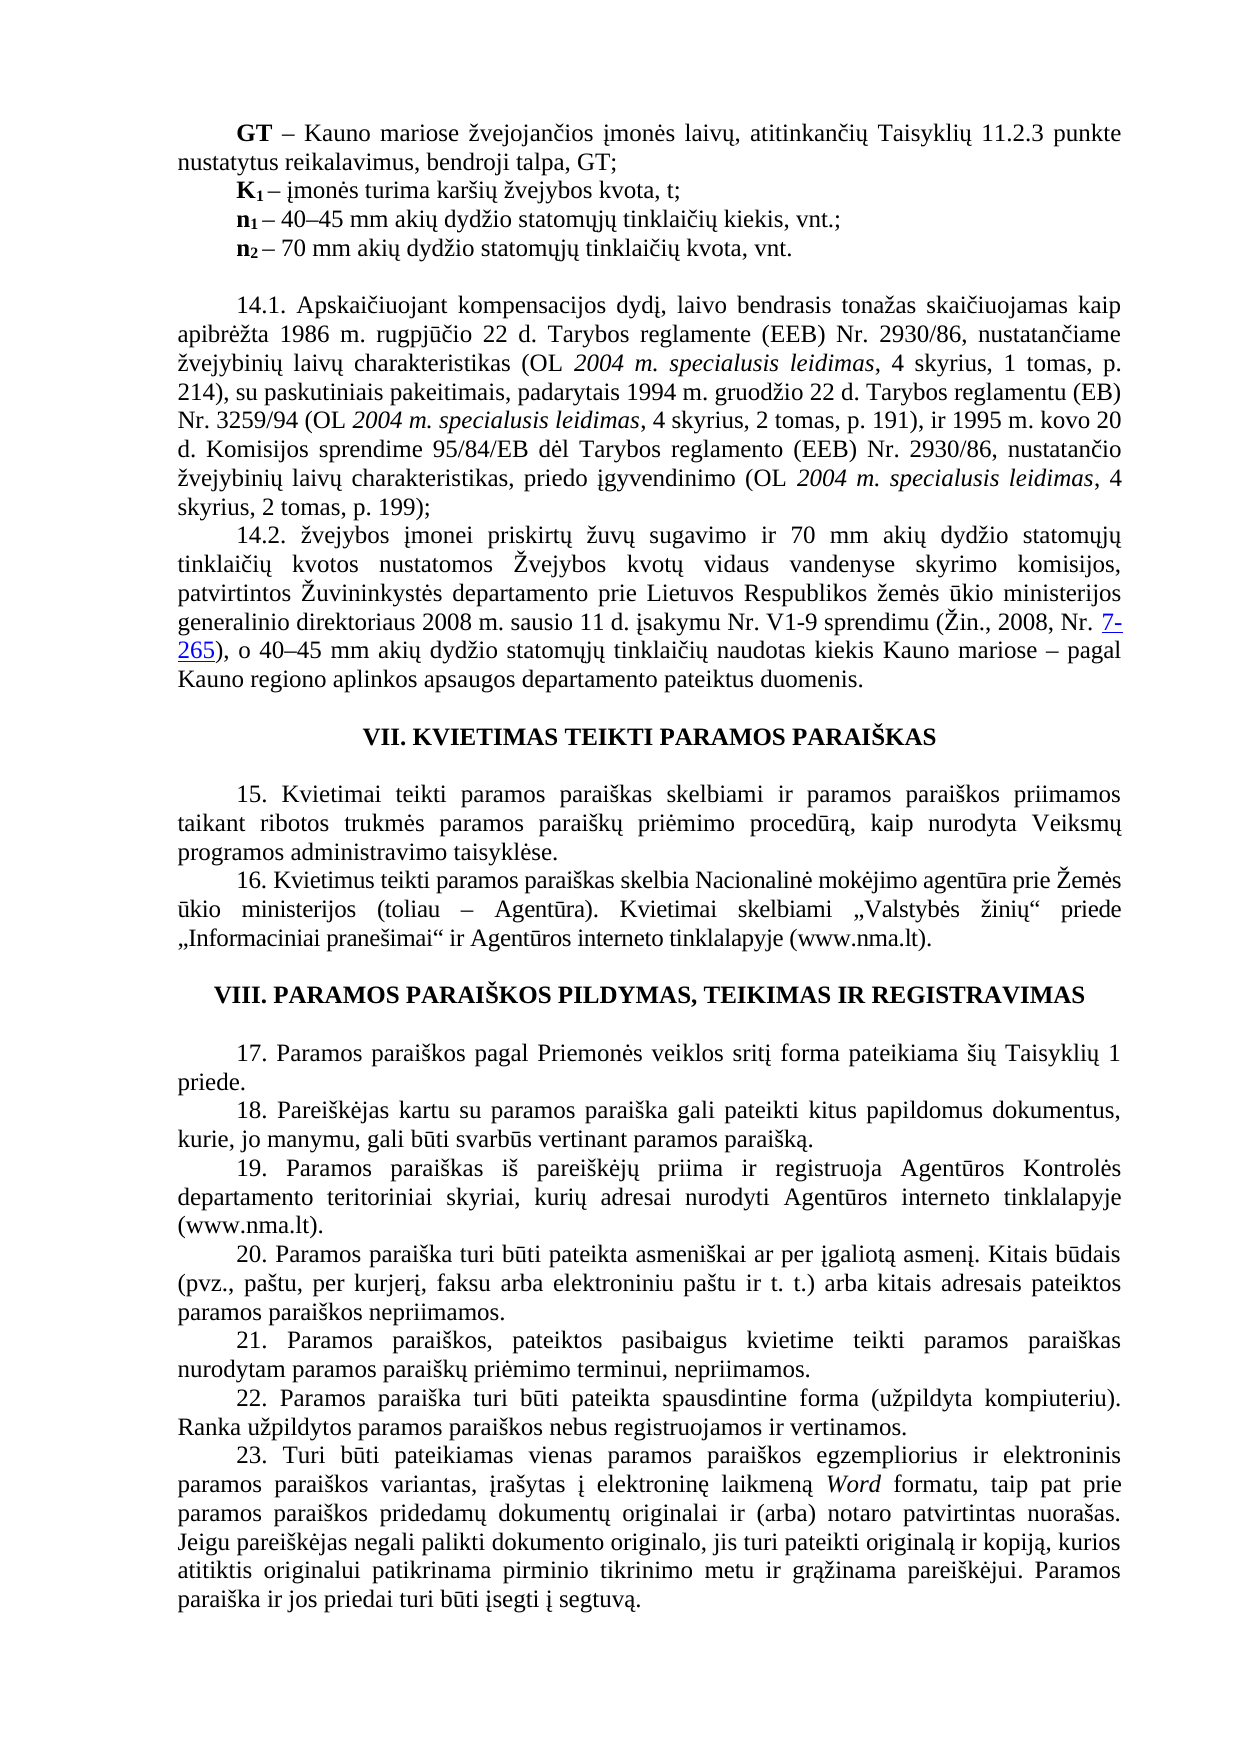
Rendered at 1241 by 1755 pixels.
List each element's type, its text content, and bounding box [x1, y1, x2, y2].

text VII. KVIETIMAS TEIKTI pARAMOS PARAIŠKAS [177, 722, 1122, 751]
text 14.1. Apskaičiuojant kompensacijos dydį, laivo bendrasis tonažas skaičiuojamas kaip apibrėžta 1986 m. rugpjūčio 22 d. Tarybos reglamente (EEB) Nr. 2930/86, nustatančiame žvejybinių laivų charakteristikas (OL 2004 m. specialusis leidimas, 4 skyrius, 1 tomas, p. 214), su paskutiniais pakeitimais, padarytais 1994 m. gruodžio 22 d. Tarybos reglamentu (EB) Nr. 3259/94 (OL 2004 m. specialusis leidimas, 4 skyrius, 2 tomas, p. 191), ir 1995 m. kovo 20 d. Komisijos sprendime 95/84/EB dėl Tarybos reglamento (EEB) Nr. 2930/86, nustatančio žvejybinių laivų charakteristikas, priedo įgyvendinimo (OL 2004 m. specialusis leidimas, 4 skyrius, 2 tomas, p. 199); [177, 291, 1122, 521]
text 15. Kvietimai teikti paramos paraiškas skelbiami ir paramos paraiškos priimamos taikant ribotos trukmės paramos paraiškų priėmimo procedūrą, kaip nurodyta Veiksmų programos administravimo taisyklėse. [177, 779, 1122, 866]
text 23. Turi būti pateikiamas vienas paramos paraiškos egzempliorius ir elektroninis paramos paraiškos variantas, įrašytas į elektroninę laikmeną Word formatu, taip pat prie paramos paraiškos pridedamų dokumentų originalai ir (arba) notaro patvirtintas nuorašas. Jeigu pareiškėjas negali palikti dokumento originalo, jis turi pateikti originalą ir kopiją, kurios atitiktis originalui patikrinama pirminio tikrinimo metu ir grąžinama pareiškėjui. Paramos paraiška ir jos priedai turi būti įsegti į segtuvą. [177, 1441, 1122, 1613]
text GT – Kauno mariose žvejojančios įmonės laivų, atitinkančių Taisyklių 11.2.3 punkte nustatytus reikalavimus, bendroji talpa, GT; [177, 118, 1122, 176]
text 21. Paramos paraiškos, pateiktos pasibaigus kvietime teikti paramos paraiškas nurodytam paramos paraiškų priėmimo terminui, nepriimamos. [177, 1326, 1122, 1383]
text n1 – 40–45 mm akių dydžio statomųjų tinklaičių kiekis, vnt.; [177, 204, 1122, 233]
text VIII. PARAMOS PARAIŠKOS PILDYMAS, TEIKIMAS IR REGISTRAVIMAS [177, 981, 1122, 1009]
text 16. Kvietimus teikti paramos paraiškas skelbia Nacionalinė mokėjimo agentūra prie Žemės ūkio ministerijos (toliau – Agentūra). Kvietimai skelbiami „Valstybės žinių“ priede „Informaciniai pranešimai“ ir Agentūros interneto tinklalapyje (www.nma.lt). [177, 866, 1122, 952]
text 22. Paramos paraiška turi būti pateikta spausdintine forma (užpildyta kompiuteriu). Ranka užpildytos paramos paraiškos nebus registruojamos ir vertinamos. [177, 1383, 1122, 1441]
text 18. Pareiškėjas kartu su paramos paraiška gali pateikti kitus papildomus dokumentus, kurie, jo manymu, gali būti svarbūs vertinant paramos paraišką. [177, 1096, 1122, 1153]
text 20. Paramos paraiška turi būti pateikta asmeniškai ar per įgaliotą asmenį. Kitais būdais (pvz., paštu, per kurjerį, faksu arba elektroniniu paštu ir t. t.) arba kitais adresais pateiktos paramos paraiškos nepriimamos. [177, 1239, 1122, 1326]
text n2 – 70 mm akių dydžio statomųjų tinklaičių kvota, vnt. [177, 233, 1122, 262]
text 14.2. žvejybos įmonei priskirtų žuvų sugavimo ir 70 mm akių dydžio statomųjų tinklaičių kvotos nustatomos Žvejybos kvotų vidaus vandenyse skyrimo komisijos, patvirtintos Žuvininkystės departamento prie Lietuvos Respublikos žemės ūkio ministerijos generalinio direktoriaus 2008 m. sausio 11 d. įsakymu Nr. V1-9 sprendimu (Žin., 2008, Nr. 7-265), o 40–45 mm akių dydžio statomųjų tinklaičių naudotas kiekis Kauno mariose – pagal Kauno regiono aplinkos apsaugos departamento pateiktus duomenis. [177, 521, 1122, 693]
text K1 – įmonės turima karšių žvejybos kvota, t; [177, 176, 1122, 204]
text 19. Paramos paraiškas iš pareiškėjų priima ir registruoja Agentūros Kontrolės departamento teritoriniai skyriai, kurių adresai nurodyti Agentūros interneto tinklalapyje (www.nma.lt). [177, 1153, 1122, 1239]
text 17. Paramos paraiškos pagal Priemonės veiklos sritį forma pateikiama šių Taisyklių 1 priede. [177, 1038, 1122, 1096]
